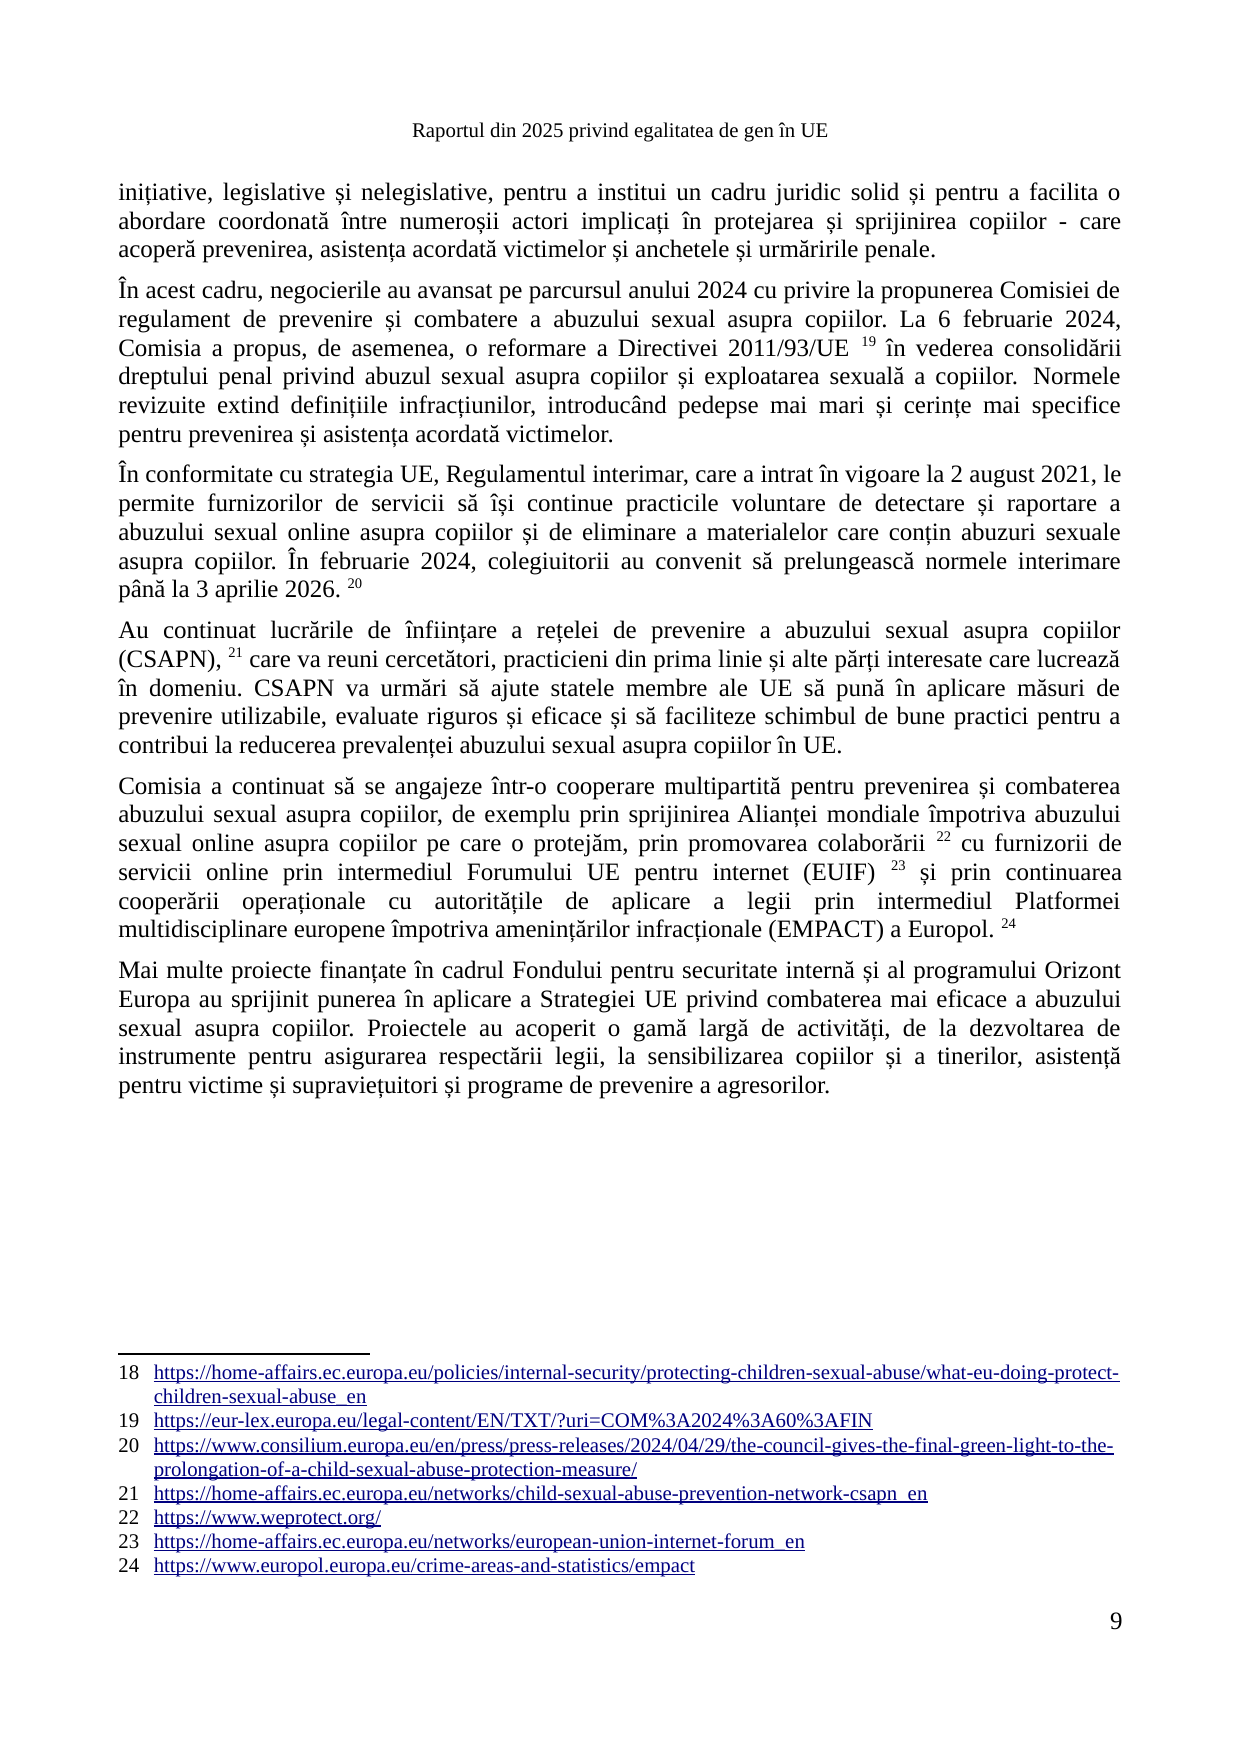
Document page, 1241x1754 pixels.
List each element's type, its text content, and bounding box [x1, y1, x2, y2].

text https://home-affairs.ec.europa.eu/policies/internal-security/protecting-children-sexual-abuse/what-eu-doing-protect-children-sexual-abuse_en [118, 1360, 1122, 1408]
text https://eur-lex.europa.eu/legal-content/EN/TXT/?uri=COM%3A2024%3A60%3AFIN [118, 1408, 1122, 1432]
text În conformitate cu strategia UE, Regulamentul interimar, care a intrat în vigoare la 2 august 2021, le permite furnizorilor de servicii să își continue practicile voluntare de detectare și raportare a abuzului sexual online asupra copiilor și de eliminare a materialelor care conțin abuzuri sexuale asupra copiilor. În februarie 2024, colegiuitorii au convenit să prelungească normele interimare până la 3 aprilie 2026. [118, 459, 1122, 603]
text inițiative, legislative și nelegislative, pentru a institui un cadru juridic solid și pentru a facilita o abordare coordonată între numeroșii actori implicați în protejarea și sprijinirea copiilor - care acoperă prevenirea, asistența acordată victimelor și anchetele și urmăririle penale. [118, 177, 1122, 263]
text Comisia a continuat să se angajeze într-o cooperare multipartită pentru prevenirea și combaterea abuzului sexual asupra copiilor, de exemplu prin sprijinirea Alianței mondiale împotriva abuzului sexual online asupra copiilor pe care o protejăm, prin promovarea colaborării cu furnizorii de servicii online prin intermediul Forumului UE pentru internet (EUIF) și prin continuarea cooperării operaționale cu autoritățile de aplicare a legii prin intermediul Platformei multidisciplinare europene împotriva amenințărilor infracționale (EMPACT) a Europol. [118, 771, 1122, 943]
text În acest cadru, negocierile au avansat pe parcursul anului 2024 cu privire la propunerea Comisiei de regulament de prevenire și combatere a abuzului sexual asupra copiilor. La 6 februarie 2024, Comisia a propus, de asemenea, o reformare a Directivei 2011/93/UE în vederea consolidării dreptului penal privind abuzul sexual asupra copiilor și exploatarea sexuală a copiilor. Normele revizuite extind definițiile infracțiunilor, introducând pedepse mai mari și cerințe mai specifice pentru prevenirea și asistența acordată victimelor. [118, 275, 1122, 448]
text https://www.consilium.europa.eu/en/press/press-releases/2024/04/29/the-council-gives-the-final-green-light-to-the-prolongation-of-a-child-sexual-abuse-protection-measure/ [118, 1432, 1122, 1481]
text https://www.europol.europa.eu/crime-areas-and-statistics/empact [118, 1553, 1122, 1577]
text https://home-affairs.ec.europa.eu/networks/european-union-internet-forum_en [118, 1529, 1122, 1553]
text Au continuat lucrările de înființare a rețelei de prevenire a abuzului sexual asupra copiilor (CSAPN), care va reuni cercetători, practicieni din prima linie și alte părți interesate care lucrează în domeniu. CSAPN va urmări să ajute statele membre ale UE să pună în aplicare măsuri de prevenire utilizabile, evaluate riguros și eficace și să faciliteze schimbul de bune practici pentru a contribui la reducerea prevalenței abuzului sexual asupra copiilor în UE. [118, 615, 1122, 759]
text https://home-affairs.ec.europa.eu/networks/child-sexual-abuse-prevention-network-csapn_en [118, 1481, 1122, 1505]
text https://www.weprotect.org/ [118, 1505, 1122, 1529]
text Mai multe proiecte finanțate în cadrul Fondului pentru securitate internă și al programului Orizont Europa au sprijinit punerea în aplicare a Strategiei UE privind combaterea mai eficace a abuzului sexual asupra copiilor. Proiectele au acoperit o gamă largă de activități, de la dezvoltarea de instrumente pentru asigurarea respectării legii, la sensibilizarea copiilor și a tinerilor, asistență pentru victime și supraviețuitori și programe de prevenire a agresorilor. [118, 955, 1122, 1099]
